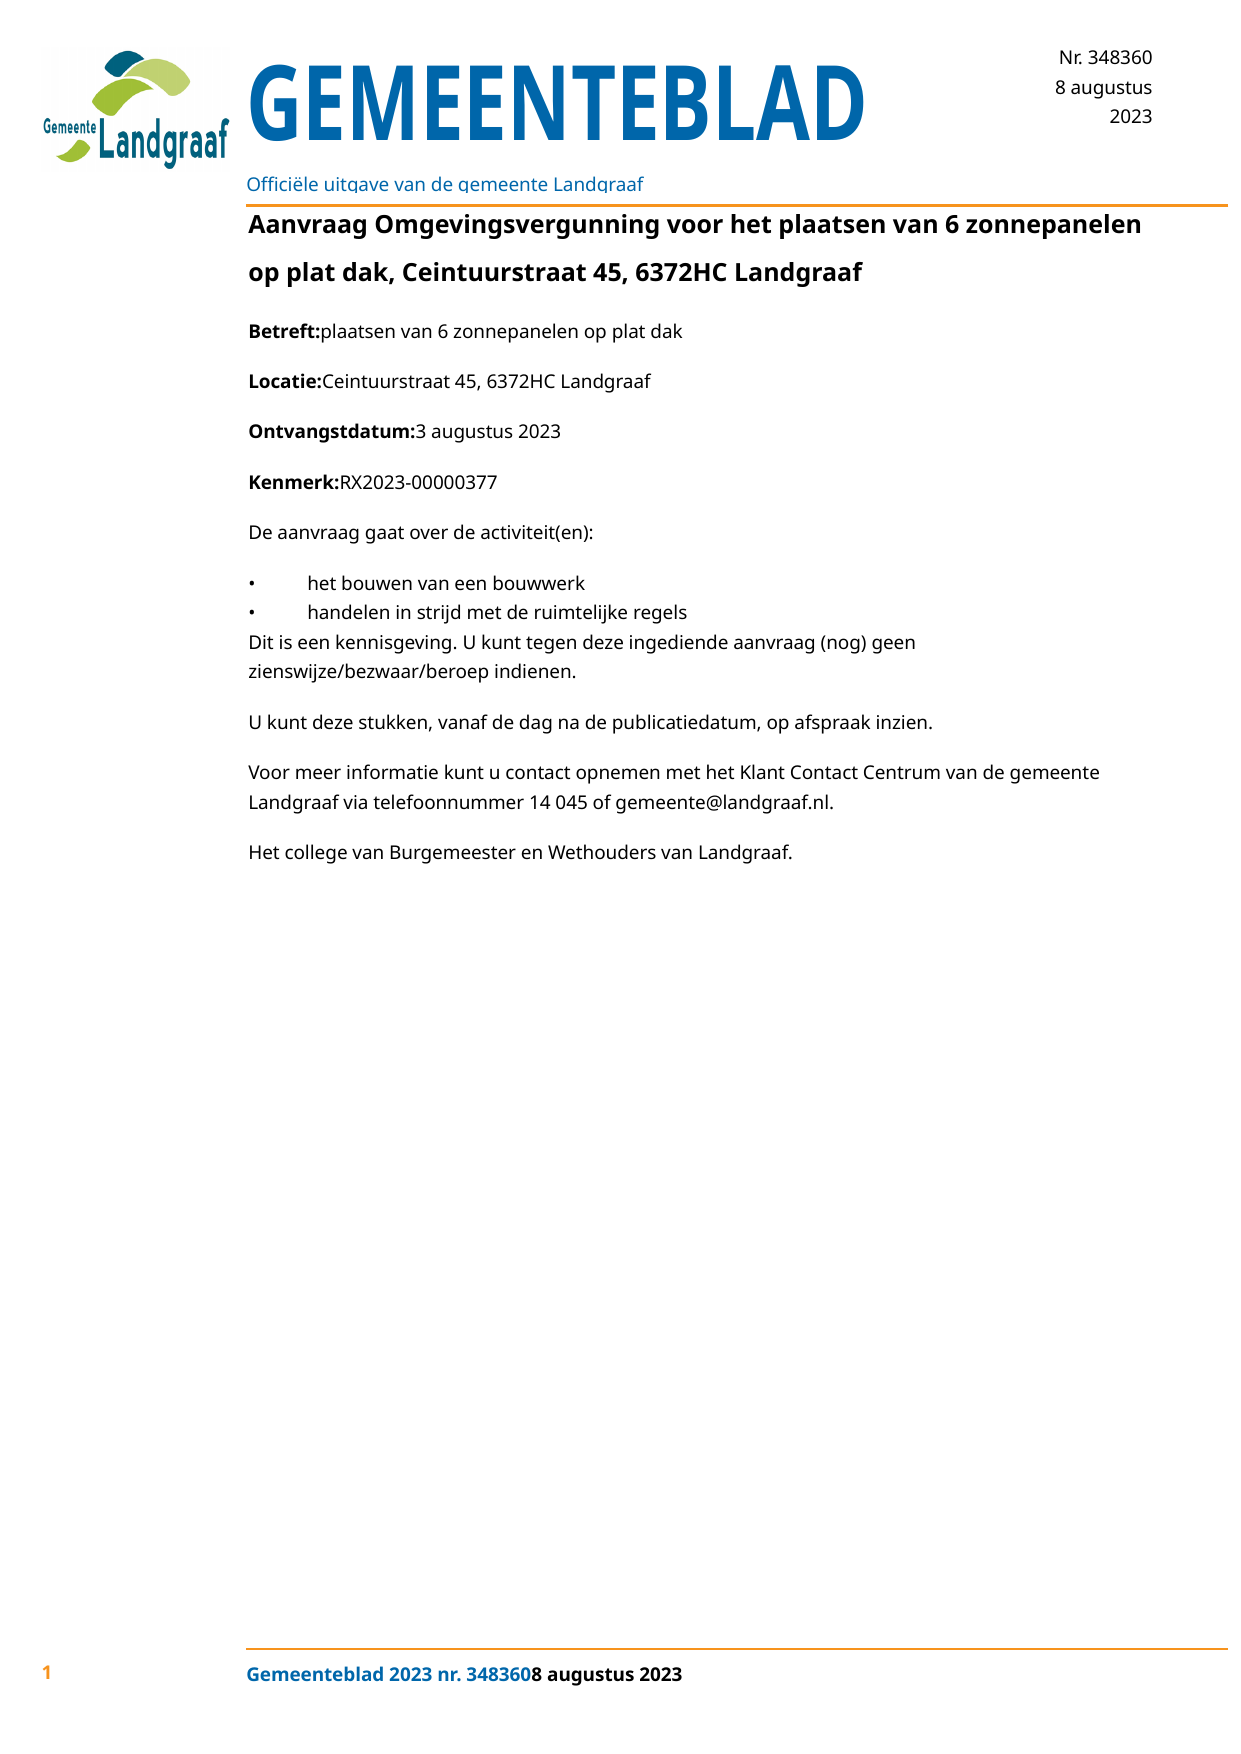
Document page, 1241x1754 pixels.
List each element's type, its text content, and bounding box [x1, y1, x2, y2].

text Ontvangstdatum:3 augustus 2023 [248, 419, 1152, 444]
text Voor meer informatie kunt u contact opnemen met het Klant Contact Centrum van de gemeente Landgraaf via telefoonnummer 14 045 of gemeente@landgraaf.nl. [248, 759, 1152, 815]
text U kunt deze stukken, vanaf de dag na de publicatiedatum, op afspraak inzien. [248, 709, 1152, 735]
list handelen in strijd met de ruimtelijke regels [248, 599, 1152, 625]
text De aanvraag gaat over de activiteit(en): [248, 519, 1152, 545]
text Betreft:plaatsen van 6 zonnepanelen op plat dak [248, 318, 1152, 344]
text Dit is een kennisgeving. U kunt tegen deze ingediende aanvraag (nog) geen zienswijze/bezwaar/beroep indienen. [248, 629, 1152, 684]
text Aanvraag Omgevingsvergunning voor het plaatsen van 6 zonnepanelen op plat dak, Ceintuurstraat 45, 6372HC Landgraaf [248, 207, 1152, 288]
text Het college van Burgemeester en Wethouders van Landgraaf. [248, 839, 1152, 865]
picture [41, 47, 231, 172]
list het bouwen van een bouwwerk [248, 570, 1152, 596]
text Locatie:Ceintuurstraat 45, 6372HC Landgraaf [248, 368, 1152, 394]
text Kenmerk:RX2023-00000377 [248, 469, 1152, 495]
